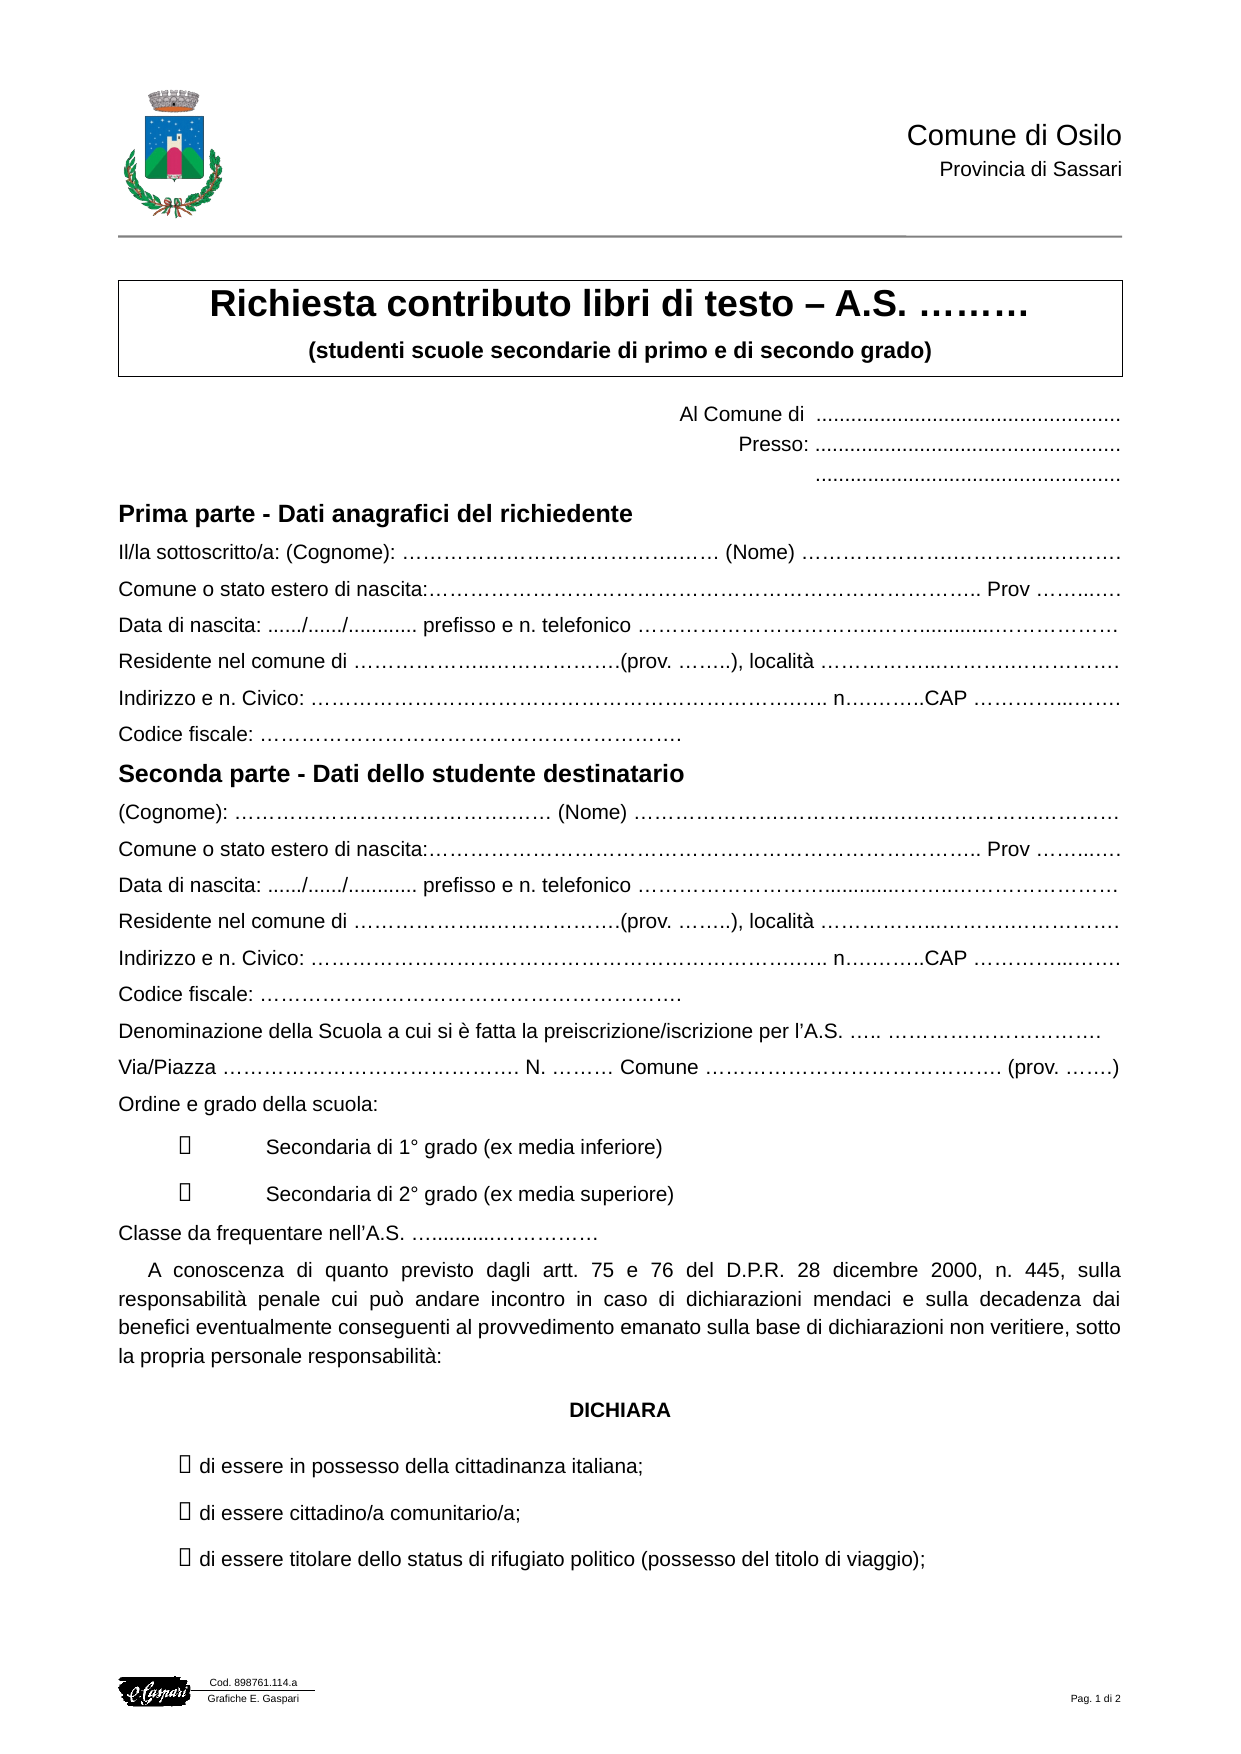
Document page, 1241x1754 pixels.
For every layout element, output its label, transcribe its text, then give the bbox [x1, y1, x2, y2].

table_header Richiesta contributo libri di testo – A.S. ……… (studenti scuole secondarie di primo e di secondo grado) [119, 281, 1122, 376]
text  di essere in possesso della cittadinanza italiana; [177, 1447, 1122, 1481]
text Indirizzo e n. Civico: …………………………………………………………….….. n….……..CAP …………...……. [118, 946, 1122, 970]
text Al Comune di [679, 402, 1122, 426]
text Provincia di Sassari [224, 157, 1122, 181]
text Prima parte - Dati anagrafici del richiedente [118, 499, 1122, 527]
text Comune o stato estero di nascita:…………………………………………………………………….. Prov ……...…. [118, 576, 1122, 600]
text Indirizzo e n. Civico: …………………………………………………………….….. n….……..CAP …………...……. [118, 686, 1122, 710]
text Il/la sottoscritto/a: (Cognome): ………………………………….…… (Nome) ………………….…………..….……. [118, 540, 1122, 564]
text  di essere cittadino/a comunitario/a; [177, 1493, 1122, 1527]
text Ordine e grado della scuola: [118, 1092, 1122, 1116]
text Comune di Osilo [224, 118, 1122, 152]
text  Secondaria di 2° grado (ex media superiore) [177, 1174, 1122, 1209]
text DICHIARA [118, 1398, 1122, 1422]
text Residente nel comune di ………………..……………….(prov. ……..), località ……………...……….……………. [118, 909, 1122, 933]
text Data di nascita: ....../....../............ prefisso e n. telefonico ……………………………..…….............……………… [118, 613, 1122, 637]
text Seconda parte - Dati dello studente destinatario [118, 759, 1122, 787]
picture [122, 87, 224, 219]
text A conoscenza di quanto previsto dagli artt. 75 e 76 del D.P.R. 28 dicembre 2000, n. 445, sulla responsabilità penale cui può andare incontro in caso di dichiarazioni mendaci e sulla decadenza dai benefici eventualmente conseguenti al provvedimento emanato sulla base di dichiarazioni non veritiere, sotto la propria personale responsabilità: [118, 1258, 1122, 1368]
text Data di nascita: ....../....../............ prefisso e n. telefonico ……………………….............……..…………………… [118, 873, 1122, 897]
text Codice fiscale: ……………………………………………………. [118, 982, 1122, 1006]
text Presso: [738, 432, 1122, 456]
text (Cognome): ………………………………….…… (Nome) ………………….…………..….….……………………… [118, 800, 1122, 824]
text Comune o stato estero di nascita:…………………………………………………………………….. Prov ……...…. [118, 836, 1122, 860]
text Residente nel comune di ………………..……………….(prov. ……..), località ……………...……….……………. [118, 649, 1122, 673]
picture [117, 1675, 191, 1707]
text Denominazione della Scuola a cui si è fatta la preiscrizione/iscrizione per l’A.S. ….. …………………………. [118, 1019, 1122, 1043]
text Via/Piazza ……………………………………. N. ……… Comune ……………………………………. (prov. …….) [118, 1055, 1122, 1079]
text Codice fiscale: ……………………………………………………. [118, 722, 1122, 746]
text  di essere titolare dello status di rifugiato politico (possesso del titolo di viaggio); [177, 1540, 1122, 1574]
text  Secondaria di 1° grado (ex media inferiore) [177, 1128, 1122, 1162]
text Classe da frequentare nell’A.S. …...........…………… [118, 1221, 1122, 1245]
